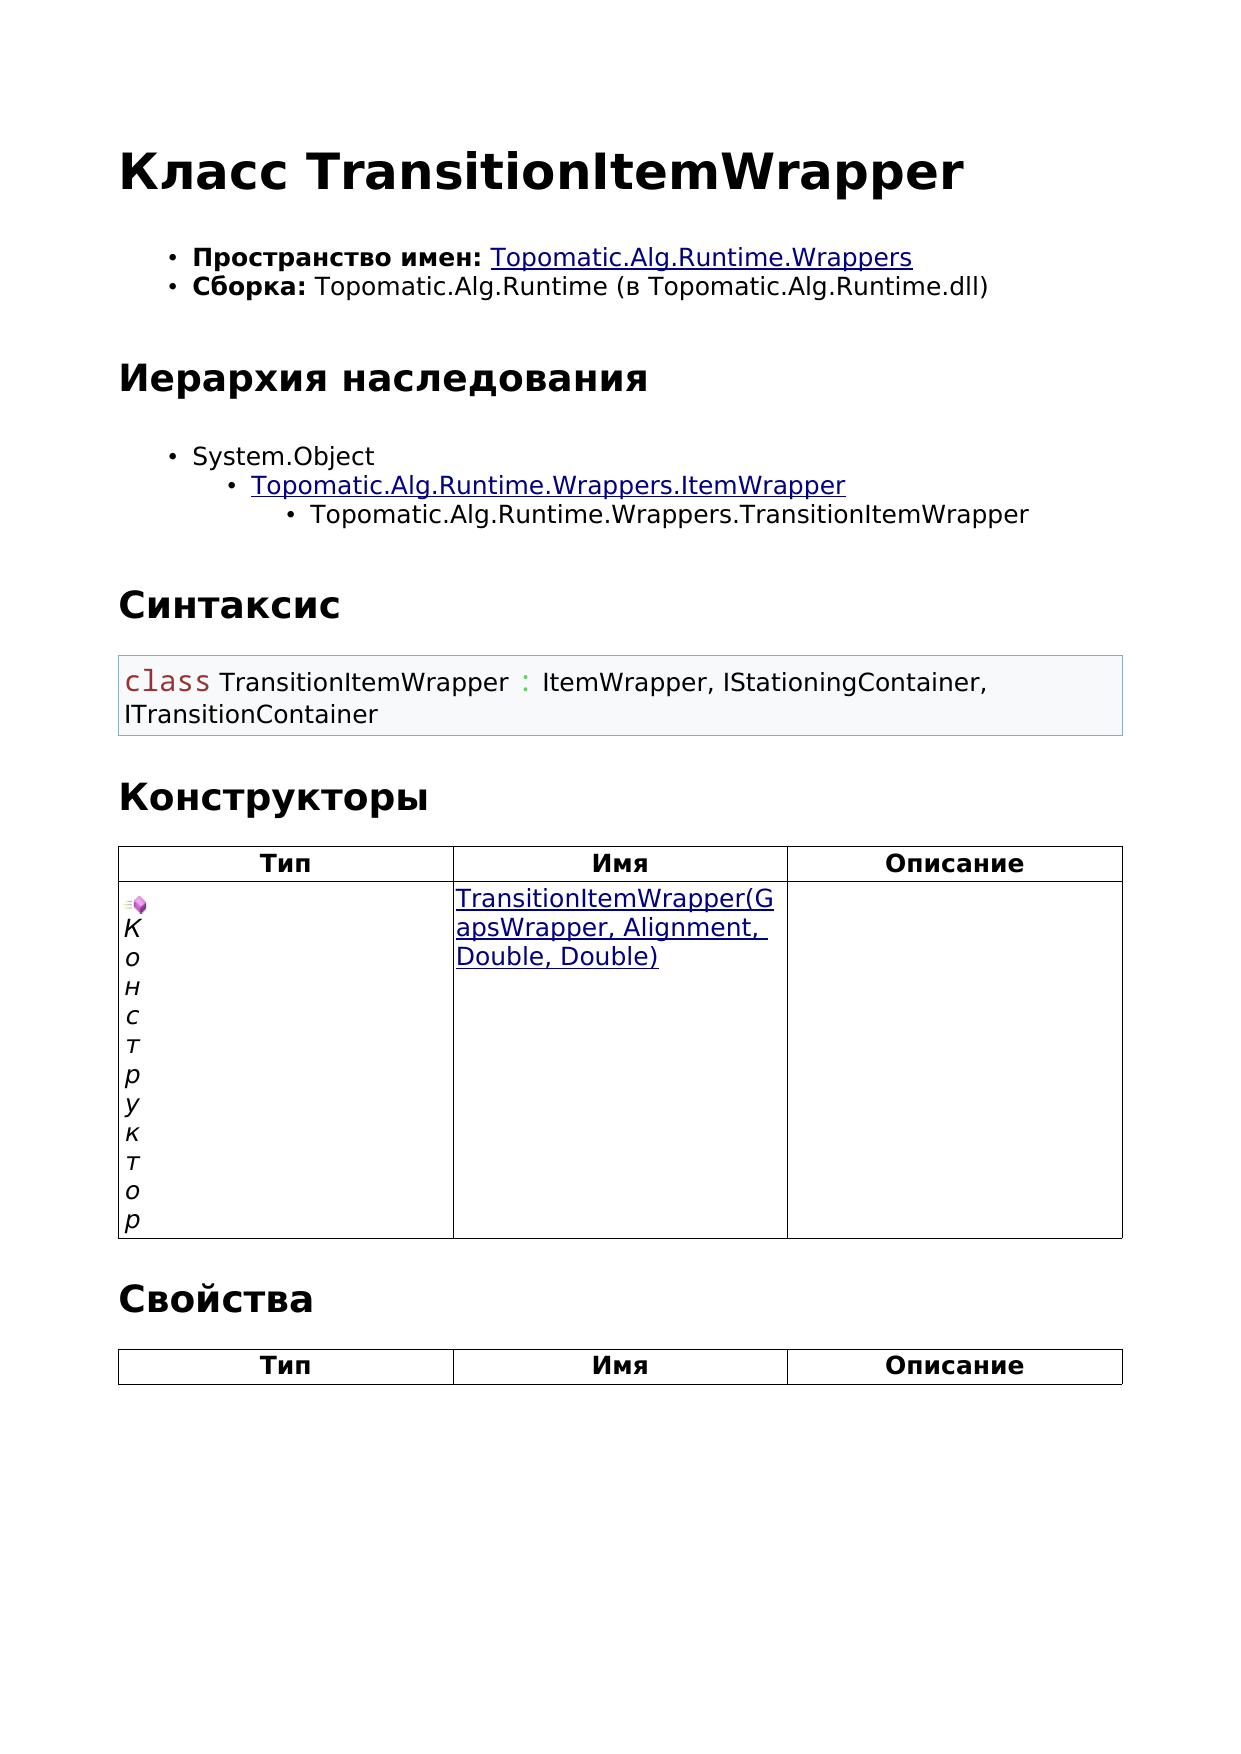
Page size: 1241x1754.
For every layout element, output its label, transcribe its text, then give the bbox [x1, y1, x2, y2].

table_header Тип [119, 847, 453, 881]
table_cell TransitionItemWrapper(GapsWrapper, Alignment, Double, Double) [454, 882, 787, 1238]
list Topomatic.Alg.Runtime.Wrappers.TransitionItemWrapper [295, 500, 1122, 529]
subtitle Класс TransitionItemWrapper [118, 143, 1122, 201]
list Сборка: Topomatic.Alg.Runtime (в Topomatic.Alg.Runtime.dll) [177, 272, 1122, 302]
subtitle Иерархия наследования [118, 356, 1122, 400]
list Topomatic.Alg.Runtime.Wrappers.ItemWrapper [236, 471, 1122, 500]
list Пространство имен: Topomatic.Alg.Runtime.Wrappers [177, 243, 1122, 272]
picture [121, 896, 147, 914]
table_header Описание [788, 847, 1122, 881]
table_header Имя [454, 847, 787, 881]
table_header Тип [119, 1350, 453, 1384]
table_cell [788, 882, 1122, 1238]
subtitle Свойства [118, 1278, 1122, 1321]
table_header Описание [788, 1350, 1122, 1384]
table_header class TransitionItemWrapper : ItemWrapper, IStationingContainer, ITransitionContainer [119, 656, 1122, 735]
subtitle Синтаксис [118, 584, 1122, 627]
table_cell [119, 882, 453, 1238]
list System.Object [177, 442, 1122, 471]
table_header Имя [454, 1350, 787, 1384]
subtitle Конструкторы [118, 775, 1122, 819]
